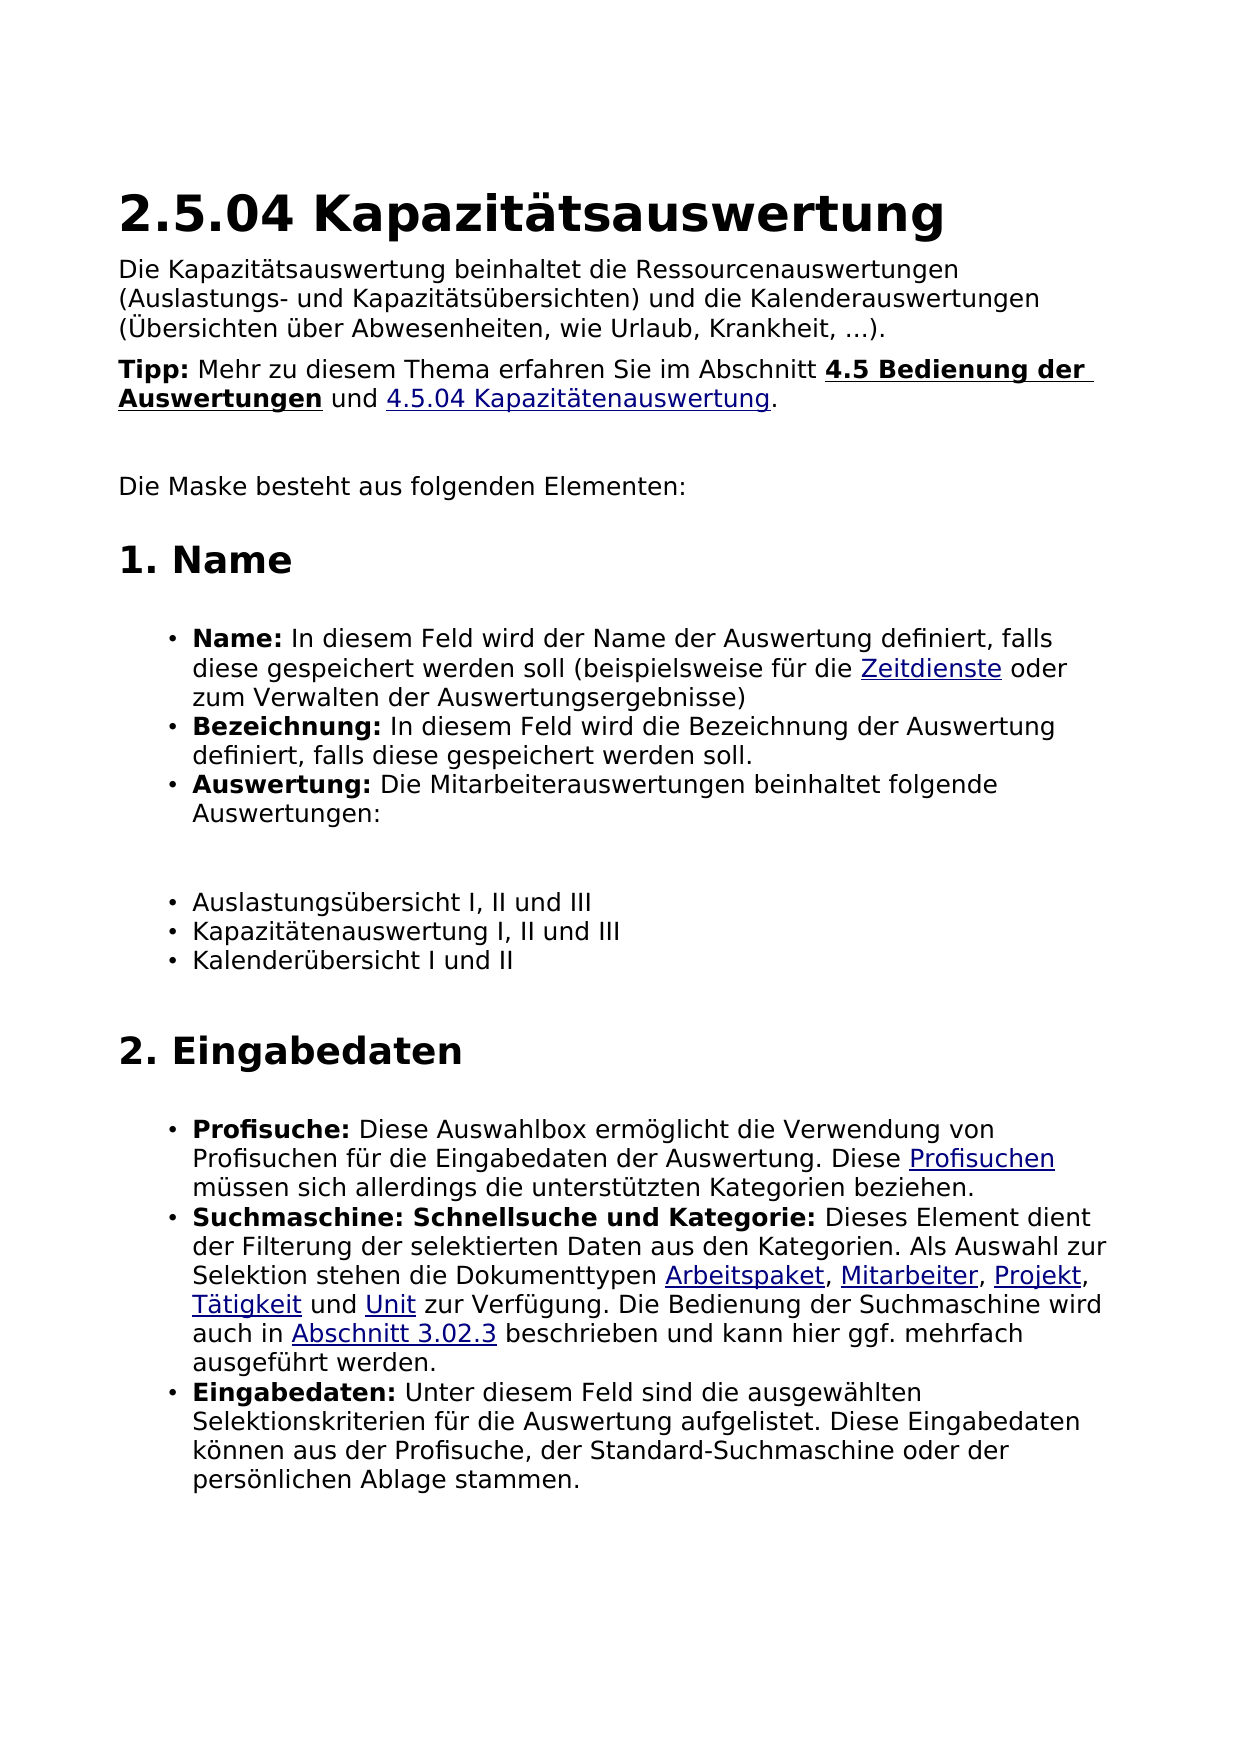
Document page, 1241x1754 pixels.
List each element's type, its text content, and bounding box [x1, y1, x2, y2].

text Tipp: Mehr zu diesem Thema erfahren Sie im Abschnitt 4.5 Bedienung der Auswertungen und 4.5.04 Kapazitätenauswertung. [118, 356, 1122, 414]
list Eingabedaten: Unter diesem Feld sind die ausgewählten Selektionskriterien für die Auswertung aufgelistet. Diese Eingabedaten können aus der Profisuche, der Standard-Suchmaschine oder der persönlichen Ablage stammen. [177, 1378, 1122, 1494]
list Name: In diesem Feld wird der Name der Auswertung definiert, falls diese gespeichert werden soll (beispielsweise für die Zeitdienste oder zum Verwalten der Auswertungsergebnisse) [177, 624, 1122, 712]
subtitle 1. Name [118, 539, 1122, 583]
list Auswertung: Die Mitarbeiterauswertungen beinhaltet folgende Auswertungen: [177, 770, 1122, 829]
list Auslastungsübersicht I, II und III [177, 888, 1122, 917]
text Die Maske besteht aus folgenden Elementen: [118, 472, 1122, 501]
list Kalenderübersicht I und II [177, 946, 1122, 975]
text Die Kapazitätsauswertung beinhaltet die Ressourcenauswertungen (Auslastungs- und Kapazitätsübersichten) und die Kalenderauswertungen (Übersichten über Abwesenheiten, wie Urlaub, Krankheit, ...). [118, 256, 1122, 343]
list Bezeichnung: In diesem Feld wird die Bezeichnung der Auswertung definiert, falls diese gespeichert werden soll. [177, 712, 1122, 770]
list Kapazitätenauswertung I, II und III [177, 917, 1122, 946]
list Profisuche: Diese Auswahlbox ermöglicht die Verwendung von Profisuchen für die Eingabedaten der Auswertung. Diese Profisuchen müssen sich allerdings die unterstützten Kategorien beziehen. [177, 1115, 1122, 1203]
list Suchmaschine: Schnellsuche und Kategorie: Dieses Element dient der Filterung der selektierten Daten aus den Kategorien. Als Auswahl zur Selektion stehen die Dokumenttypen Arbeitspaket, Mitarbeiter, Projekt, Tätigkeit und Unit zur Verfügung. Die Bedienung der Suchmaschine wird auch in Abschnitt 3.02.3 beschrieben und kann hier ggf. mehrfach ausgeführt werden. [177, 1203, 1122, 1378]
subtitle 2.5.04 Kapazitätsauswertung [118, 185, 1122, 243]
subtitle 2. Eingabedaten [118, 1030, 1122, 1073]
